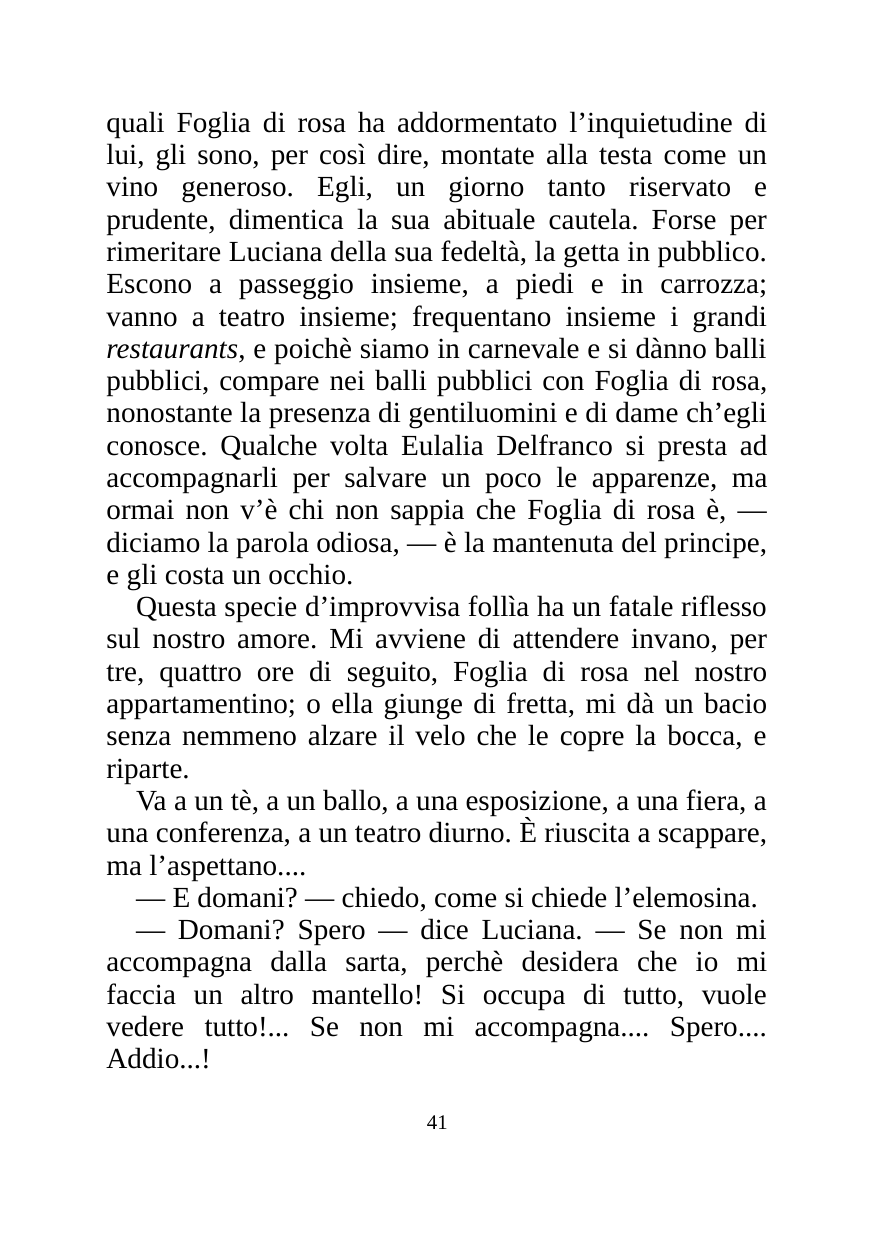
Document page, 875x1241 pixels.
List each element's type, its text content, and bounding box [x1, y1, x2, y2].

text — E domani? — chiedo, come si chiede l’elemosina. [106, 881, 768, 913]
text Va a un tè, a un ballo, a una esposizione, a una fiera, a una conferenza, a un teatro diurno. È riuscita a scappare, ma l’aspettano.... [106, 784, 768, 881]
text Questa specie d’improvvisa follìa ha un fatale riflesso sul nostro amore. Mi avviene di attendere invano, per tre, quattro ore di seguito, Foglia di rosa nel nostro appartamentino; o ella giunge di fretta, mi dà un bacio senza nemmeno alzare il velo che le copre la bocca, e riparte. [106, 591, 768, 784]
text quali Foglia di rosa ha addormentato l’inquietudine di lui, gli sono, per così dire, montate alla testa come un vino generoso. Egli, un giorno tanto riservato e prudente, dimentica la sua abituale cautela. Forse per rimeritare Luciana della sua fedeltà, la getta in pubblico. Escono a passeggio insieme, a piedi e in carrozza; vanno a teatro insieme; frequentano insieme i grandi restaurants, e poichè siamo in carnevale e si dànno balli pubblici, compare nei balli pubblici con Foglia di rosa, nonostante la presenza di gentiluomini e di dame ch’egli conosce. Qualche volta Eulalia Delfranco si presta ad accompagnarli per salvare un poco le apparenze, ma ormai non v’è chi non sappia che Foglia di rosa è, — diciamo la parola odiosa, — è la mantenuta del principe, e gli costa un occhio. [106, 106, 768, 591]
text — Domani? Spero — dice Luciana. — Se non mi accompagna dalla sarta, perchè desidera che io mi faccia un altro mantello! Si occupa di tutto, vuole vedere tutto!... Se non mi accompagna.... Spero.... Addio...! [106, 913, 768, 1075]
